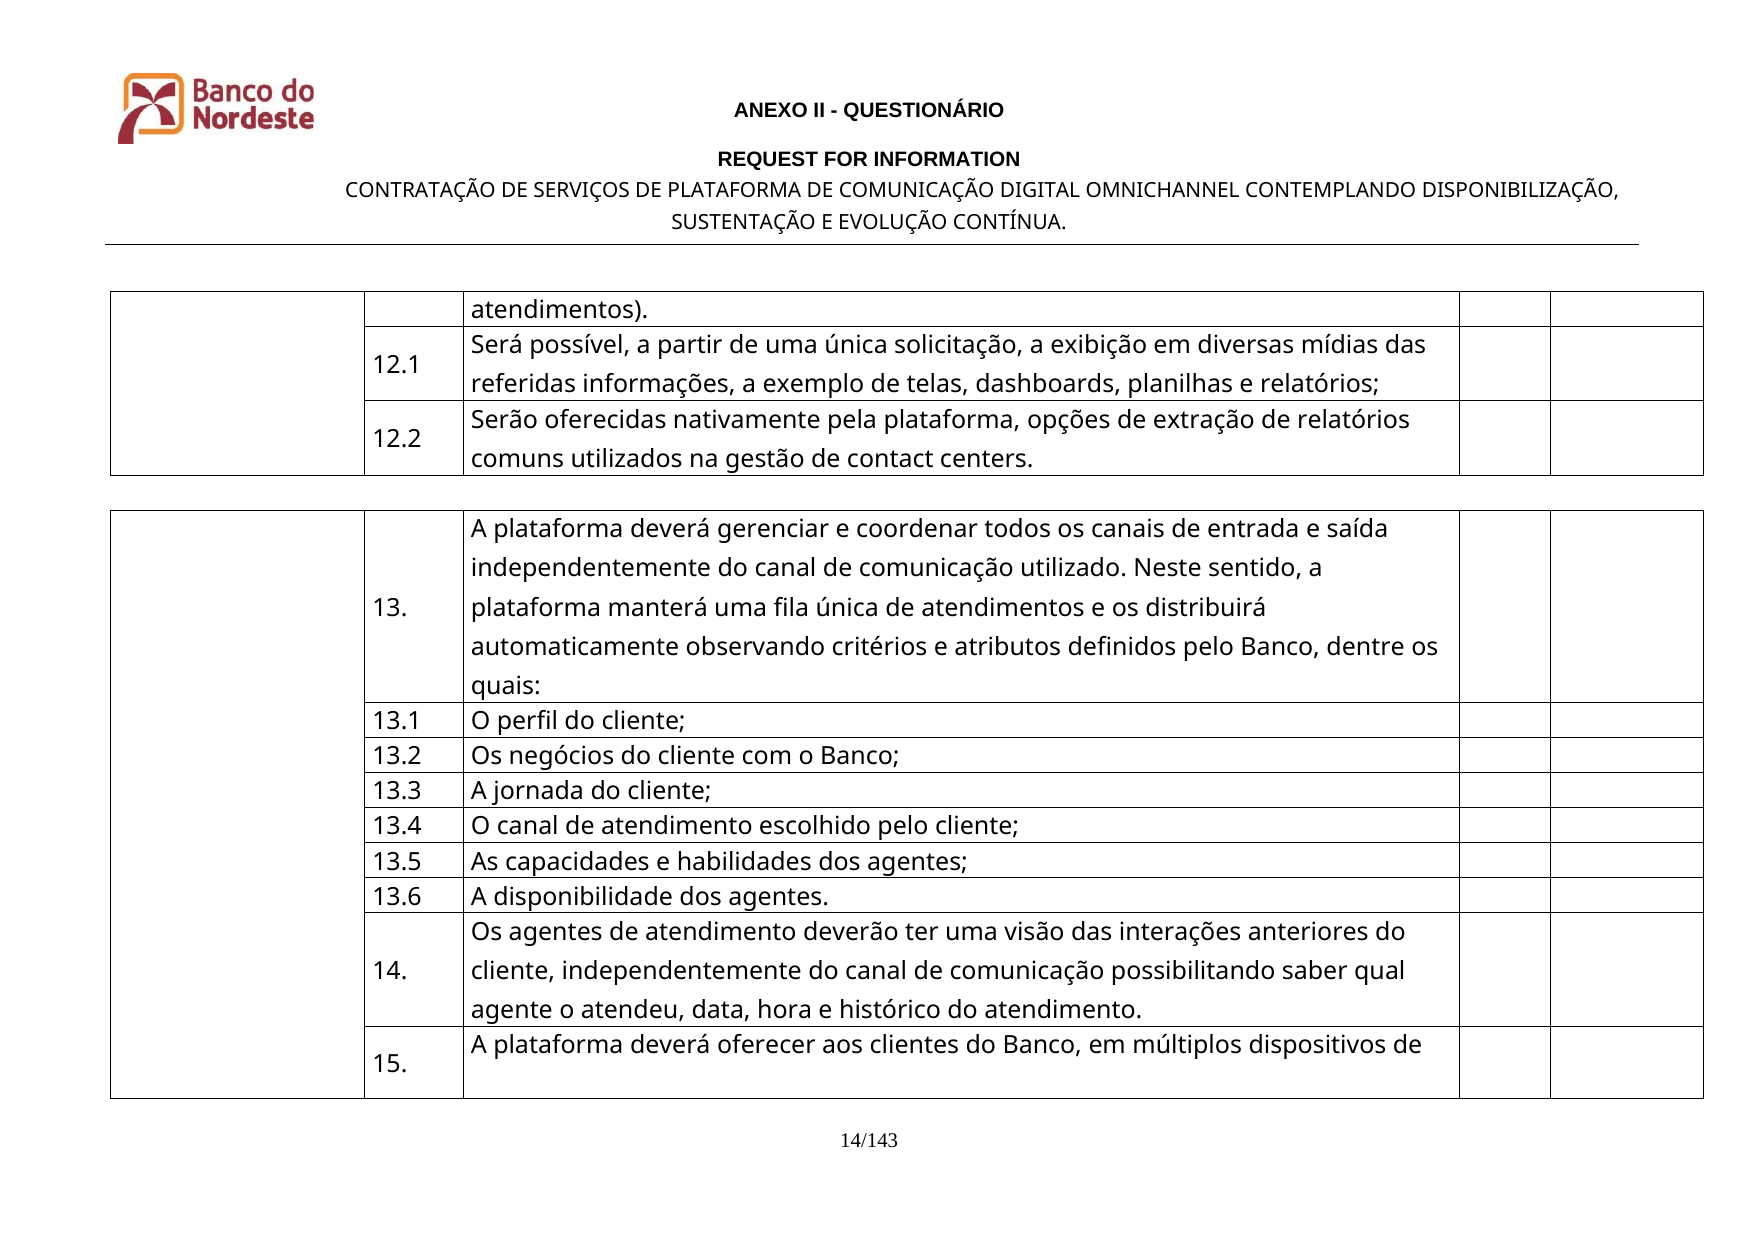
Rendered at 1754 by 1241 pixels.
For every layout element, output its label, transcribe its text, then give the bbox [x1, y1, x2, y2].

table_cell Os negócios do cliente com o Banco; [464, 738, 1459, 772]
table_cell [1460, 808, 1550, 842]
table_cell 14. [365, 913, 463, 1026]
table_cell 13.3 [365, 773, 463, 807]
table_cell 15. [365, 1027, 463, 1098]
table_cell As capacidades e habilidades dos agentes; [464, 843, 1459, 877]
table_cell [1551, 773, 1703, 807]
table_header [111, 292, 364, 474]
table_header 13. [365, 511, 463, 702]
table_cell 13.2 [365, 738, 463, 772]
table_cell 13.1 [365, 703, 463, 737]
table_cell A disponibilidade dos agentes. [464, 878, 1459, 912]
table_cell 12.1 [365, 327, 463, 400]
table_cell [1460, 913, 1550, 1026]
table_header [111, 511, 364, 1098]
table_cell [1551, 703, 1703, 737]
table_cell [1551, 913, 1703, 1026]
table_cell 13.6 [365, 878, 463, 912]
table_header [1460, 511, 1550, 702]
table_cell [1460, 773, 1550, 807]
table_header A plataforma deverá gerenciar e coordenar todos os canais de entrada e saída independentemente do canal de comunicação utilizado. Neste sentido, a plataforma manterá uma fila única de atendimentos e os distribuirá automaticamente observando critérios e atributos definidos pelo Banco, dentre os quais: [464, 511, 1459, 702]
table_cell [1460, 401, 1550, 474]
table_cell [1551, 1027, 1703, 1098]
table_cell [1551, 292, 1703, 326]
table_header [1551, 511, 1703, 702]
table_cell [1460, 878, 1550, 912]
table_cell [1551, 738, 1703, 772]
table_cell Os agentes de atendimento deverão ter uma visão das interações anteriores do cliente, independentemente do canal de comunicação possibilitando saber qual agente o atendeu, data, hora e histórico do atendimento. [464, 913, 1459, 1026]
table_cell Serão oferecidas nativamente pela plataforma, opções de extração de relatórios comuns utilizados na gestão de contact centers. [464, 401, 1459, 474]
table_cell [1460, 738, 1550, 772]
table_cell [1460, 1027, 1550, 1098]
table_cell [1460, 327, 1550, 400]
table_cell [1551, 327, 1703, 400]
table_cell [1551, 843, 1703, 877]
table_cell atendimentos). [464, 292, 1459, 326]
table_cell [1551, 401, 1703, 474]
table_cell [1460, 703, 1550, 737]
table_cell O perfil do cliente; [464, 703, 1459, 737]
table_cell [1460, 843, 1550, 877]
table_cell Será possível, a partir de uma única solicitação, a exibição em diversas mídias das referidas informações, a exemplo de telas, dashboards, planilhas e relatórios; [464, 327, 1459, 400]
table_cell O canal de atendimento escolhido pelo cliente; [464, 808, 1459, 842]
table_cell [365, 292, 463, 326]
table_cell [1460, 292, 1550, 326]
table_cell 12.2 [365, 401, 463, 474]
table_cell A plataforma deverá oferecer aos clientes do Banco, em múltiplos dispositivos de [464, 1027, 1459, 1098]
picture [118, 73, 314, 144]
table_cell 13.5 [365, 843, 463, 877]
table_cell 13.4 [365, 808, 463, 842]
table_cell [1551, 878, 1703, 912]
table_cell A jornada do cliente; [464, 773, 1459, 807]
table_cell [1551, 808, 1703, 842]
